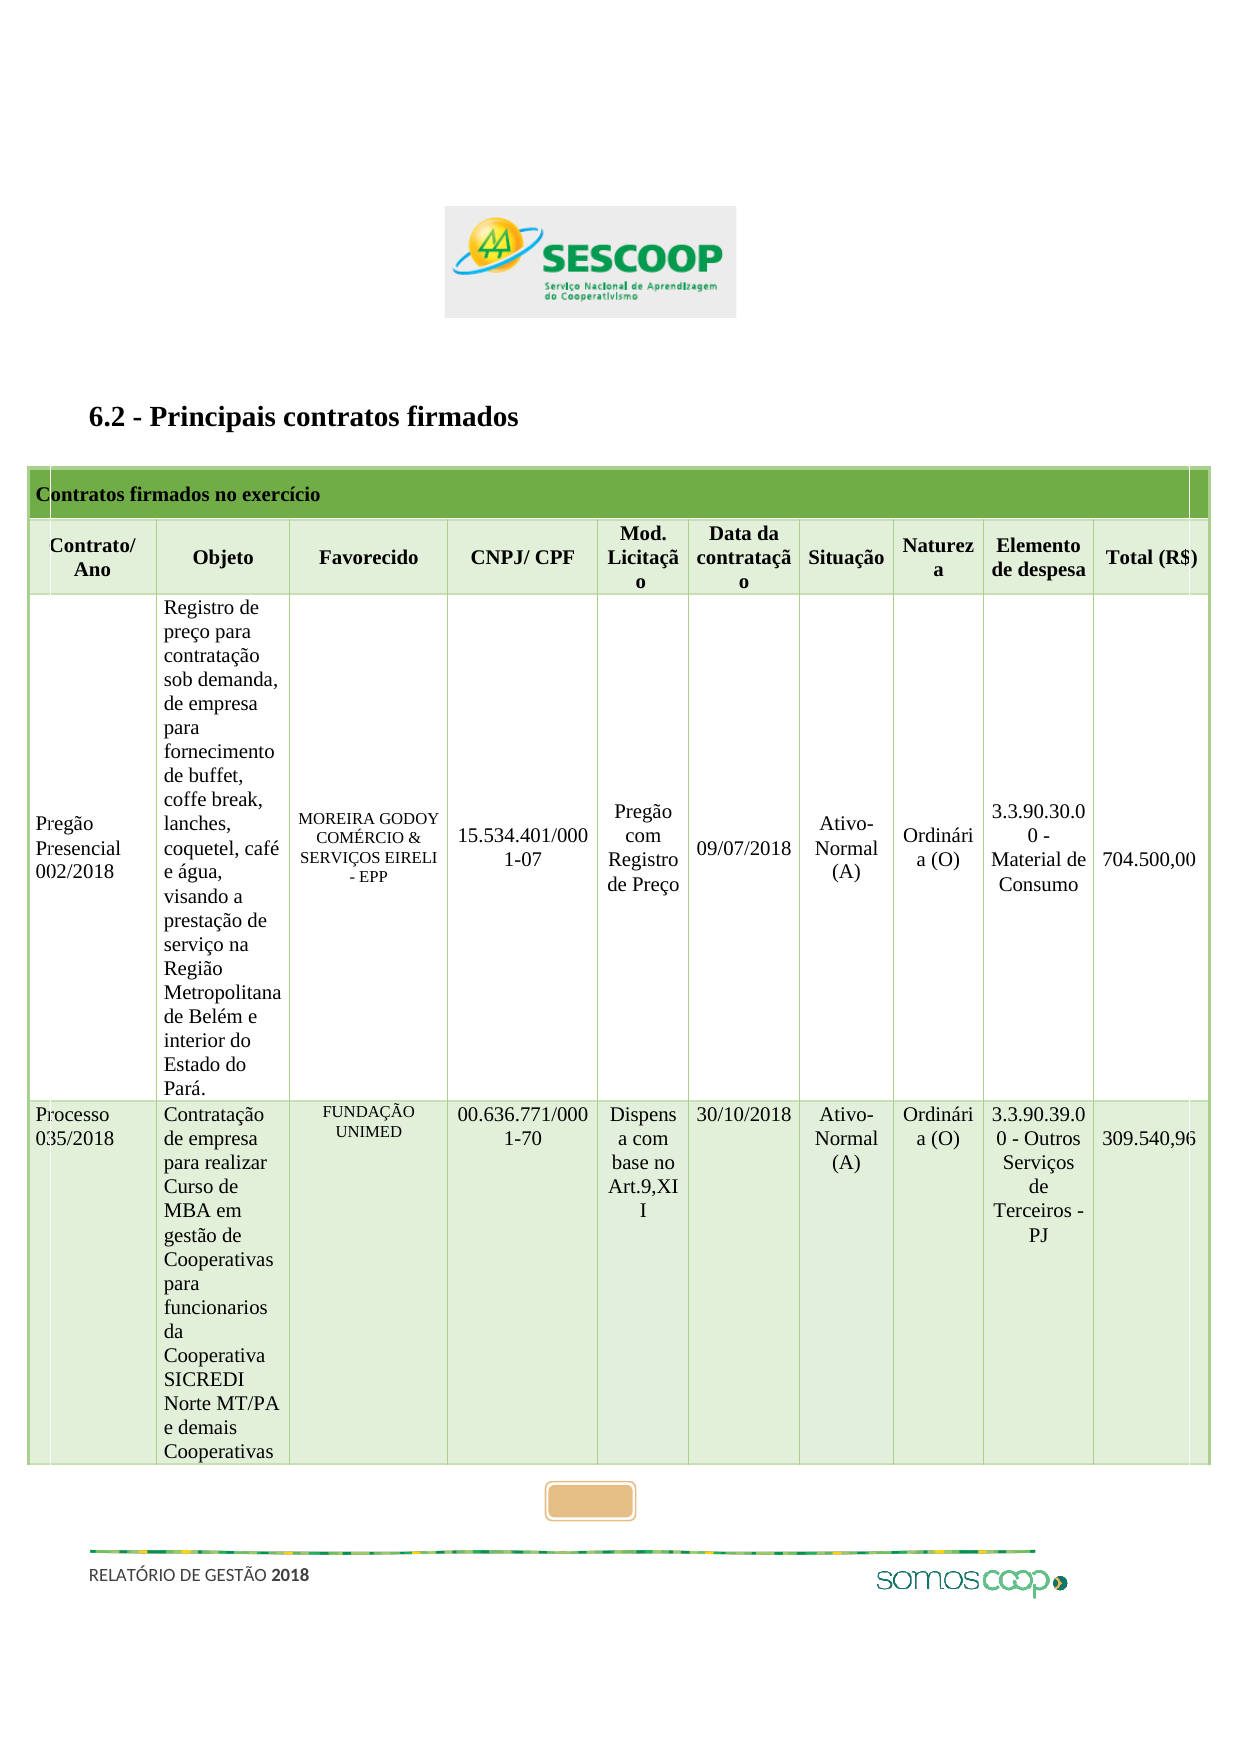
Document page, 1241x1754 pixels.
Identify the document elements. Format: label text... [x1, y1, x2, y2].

table_cell 309.540,96 [1190, 1102, 1208, 1463]
table_header Contratos firmados no exercício [51, 470, 1189, 518]
table_cell Contratação de empresa para realizar Curso de MBA em gestão de Cooperativas para funcionarios da Cooperativa SICREDI Norte MT/PA e demais Cooperativas [157, 1102, 289, 1463]
table_cell Mod. Licitação [598, 521, 688, 593]
table_cell 30/10/2018 [689, 1102, 799, 1463]
table_cell 704.500,00 [1190, 595, 1208, 1100]
table_cell Favorecido [290, 521, 447, 593]
table_cell Ativo-Normal (A) [800, 1102, 893, 1463]
table_cell Total (R$) [1094, 521, 1189, 593]
table_cell Contrato/Ano [51, 521, 156, 593]
table_cell Dispensa com base no Art.9,XII [598, 1102, 688, 1463]
table_cell Natureza [894, 521, 983, 593]
table_cell Pregão Presencial 002/2018 [51, 595, 156, 1100]
table_cell Situação [800, 521, 893, 593]
subtitle 6.2 - Principais contratos firmados [89, 399, 1092, 432]
table_cell FUNDAÇÃO UNIMED [290, 1102, 447, 1463]
table_cell 09/07/2018 [689, 595, 799, 1100]
table_cell 704.500,00 [1094, 595, 1189, 1100]
table_cell Registro de preço para contratação sob demanda, de empresa para fornecimento de buffet, coffe break, lanches, coquetel, café e água, visando a prestação de serviço na Região Metropolitana de Belém e interior do Estado do Pará. [157, 595, 289, 1100]
table_cell Processo 035/2018 [30, 1102, 50, 1463]
table_cell Pregão Presencial 002/2018 [30, 595, 50, 1100]
table_cell Ordinária (O) [894, 595, 983, 1100]
table_cell Objeto [157, 521, 289, 593]
table_cell [30, 521, 50, 593]
table_cell Elemento de despesa [984, 521, 1093, 593]
table_header Contratos firmados no exercício [1190, 470, 1208, 518]
table_cell 3.3.90.39.00 - Outros Serviços de Terceiros - PJ [984, 1102, 1093, 1463]
table_cell Data da contratação [689, 521, 799, 593]
table_cell MOREIRA GODOY COMÉRCIO & SERVIÇOS EIRELI - EPP [290, 595, 447, 1100]
table_cell Pregão com Registro de Preço [598, 595, 688, 1100]
table_cell 309.540,96 [1094, 1102, 1189, 1463]
table_cell CNPJ/ CPF [448, 521, 597, 593]
table_cell 15.534.401/0001-07 [448, 595, 597, 1100]
table_cell Total (R$) [1190, 521, 1208, 593]
table_header Contratos firmados no exercício [30, 470, 50, 518]
table_cell Ativo-Normal (A) [800, 595, 893, 1100]
table_cell 3.3.90.30.00 - Material de Consumo [984, 595, 1093, 1100]
table_cell Processo 035/2018 [51, 1102, 156, 1463]
table_cell 00.636.771/0001-70 [448, 1102, 597, 1463]
table_cell Ordinária (O) [894, 1102, 983, 1463]
